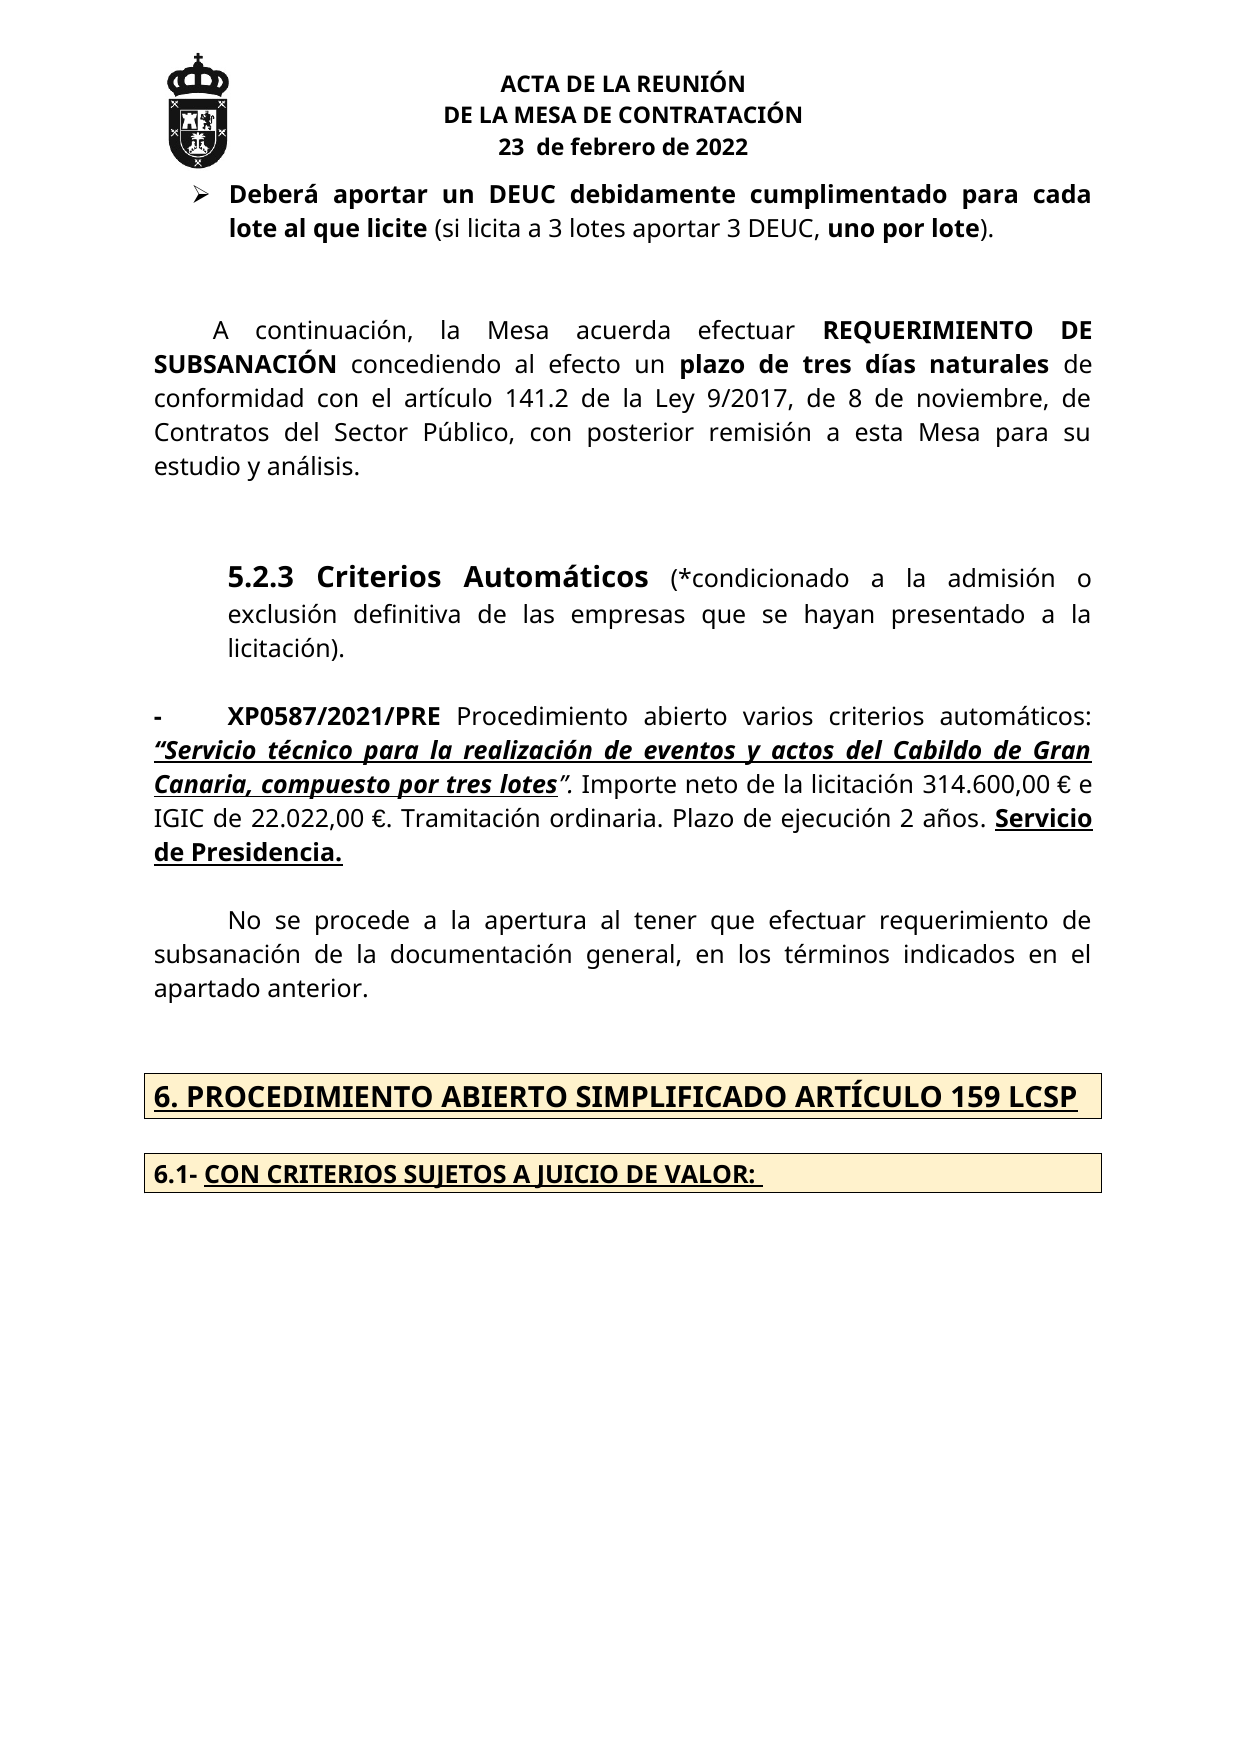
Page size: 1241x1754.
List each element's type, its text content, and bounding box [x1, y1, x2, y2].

list Deberá aportar un DEUC debidamente cumplimentado para cada lote al que licite (si licita a 3 lotes aportar 3 DEUC, uno por lote). [191, 176, 1093, 244]
picture [164, 50, 231, 171]
text 6. PROCEDIMIENTO ABIERTO SIMPLIFICADO ARTÍCULO 159 LCSP [145, 1074, 1101, 1118]
text No se procede a la apertura al tener que efectuar requerimiento de subsanación de la documentación general, en los términos indicados en el apartado anterior. [153, 903, 1093, 1005]
text A continuación, la Mesa acuerda efectuar REQUERIMIENTO DE SUBSANACIÓN concediendo al efecto un plazo de tres días naturales de conformidad con el artículo 141.2 de la Ley 9/2017, de 8 de noviembre, de Contratos del Sector Público, con posterior remisión a esta Mesa para su estudio y análisis. [153, 313, 1093, 483]
text 5.2.3 Criterios Automáticos (*condicionado a la admisión o exclusión definitiva de las empresas que se hayan presentado a la licitación). [227, 557, 1093, 664]
text - XP0587/2021/PRE Procedimiento abierto varios criterios automáticos: “Servicio técnico para la realización de eventos y actos del Cabildo de Gran Canaria, compuesto por tres lotes”. Importe neto de la licitación 314.600,00 € e IGIC de 22.022,00 €. Tramitación ordinaria. Plazo de ejecución 2 años. Servicio de Presidencia. [153, 698, 1093, 869]
text 6.1- CON CRITERIOS SUJETOS A JUICIO DE VALOR: [145, 1154, 1101, 1192]
